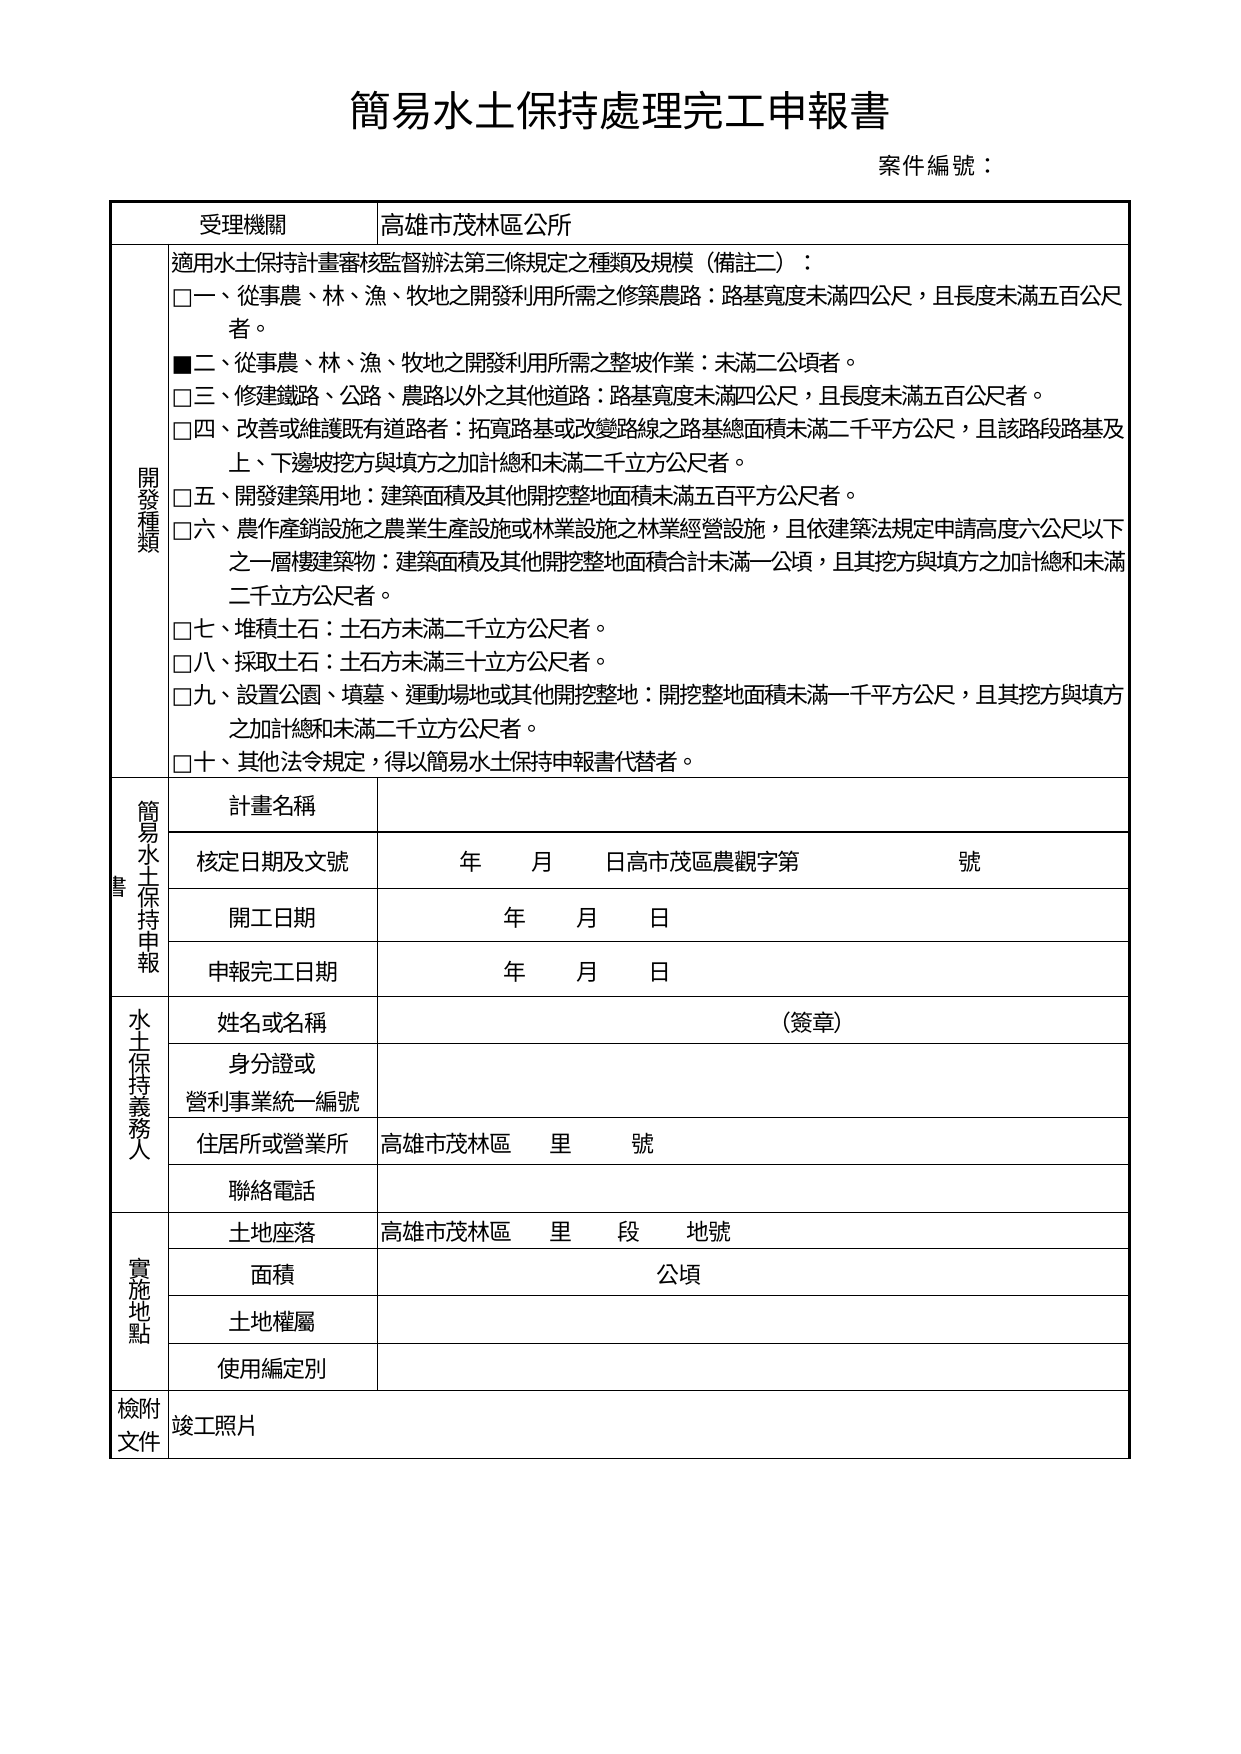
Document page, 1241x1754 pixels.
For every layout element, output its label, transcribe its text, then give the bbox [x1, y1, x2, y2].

table_cell 水土保持義務人 [112, 997, 168, 1212]
table_cell 簡易水土保持申報書 [112, 778, 168, 996]
text 案件編號： [187, 146, 999, 181]
table_cell 實施地點 [112, 1213, 168, 1390]
table_cell [378, 778, 1128, 831]
table_header 受理機關 [112, 203, 377, 243]
table_cell 計畫名稱 [169, 778, 377, 831]
table_cell 姓名或名稱 [169, 997, 377, 1043]
table_cell 檢附 文件 [112, 1391, 168, 1457]
table_cell 聯絡電話 [169, 1165, 377, 1212]
table_cell 開發種類 [112, 245, 168, 777]
table_cell 開工日期 [169, 889, 377, 941]
table_cell 核定日期及文號 [169, 833, 377, 888]
table_cell 使用編定別 [169, 1344, 377, 1390]
table_cell 住居所或營業所 [169, 1118, 377, 1164]
table_cell [378, 1165, 1128, 1212]
table_cell 年 月 日 [378, 889, 1128, 941]
table_cell [378, 1296, 1128, 1343]
table_cell 適用水土保持計畫審核監督辦法第三條規定之種類及規模（備註二）： □一、從事農、林、漁、牧地之開發利用所需之修築農路：路基寬度未滿四公尺，且長度未滿五百公尺者。 ■二、從事農、林、漁、牧地之開發利用所需之整坡作業：未滿二公頃者。 □三、修建鐵路、公路、農路以外之其他道路：路基寬度未滿四公尺，且長度未滿五百公尺者。 □四、改善或維護既有道路者：拓寬路基或改變路線之路基總面積未滿二千平方公尺，且該路段路基及上、下邊坡挖方與填方之加計總和未滿二千立方公尺者。 □五、開發建築用地：建築面積及其他開挖整地面積未滿五百平方公尺者。 □六、農作產銷設施之農業生產設施或林業設施之林業經營設施，且依建築法規定申請高度六公尺以下之一層樓建築物：建築面積及其他開挖整地面積合計未滿一公頃，且其挖方與填方之加計總和未滿二千立方公尺者。 □七、堆積土石：土石方未滿二千立方公尺者。 □八、採取土石：土石方未滿三十立方公尺者。 □九、設置公園、墳墓、運動場地或其他開挖整地：開挖整地面積未滿一千平方公尺，且其挖方與填方之加計總和未滿二千立方公尺者。 □十、其他法令規定，得以簡易水土保持申報書代替者。 [169, 245, 1128, 777]
text 簡易水土保持處理完工申報書 [187, 71, 1053, 146]
table_cell 土地座落 [169, 1213, 377, 1248]
table_cell 高雄市茂林區 里 段 地號 [378, 1213, 1128, 1248]
table_cell 公頃 [378, 1249, 1128, 1295]
table_cell 竣工照片 [169, 1391, 1128, 1457]
table_cell 年 月 日 [378, 942, 1128, 996]
table_cell （簽章） [378, 997, 1128, 1043]
table_header 高雄市茂林區公所 [378, 203, 1128, 243]
table_cell [378, 1044, 1128, 1117]
table_cell 面積 [169, 1249, 377, 1295]
table_cell [378, 1344, 1128, 1390]
table_cell 高雄市茂林區 里 號 [378, 1118, 1128, 1164]
table_cell 身分證或 營利事業統一編號 [169, 1044, 377, 1117]
table_cell 申報完工日期 [169, 942, 377, 996]
table_cell 年 月 日高市茂區農觀字第 號 [378, 833, 1128, 888]
table_cell 土地權屬 [169, 1296, 377, 1343]
